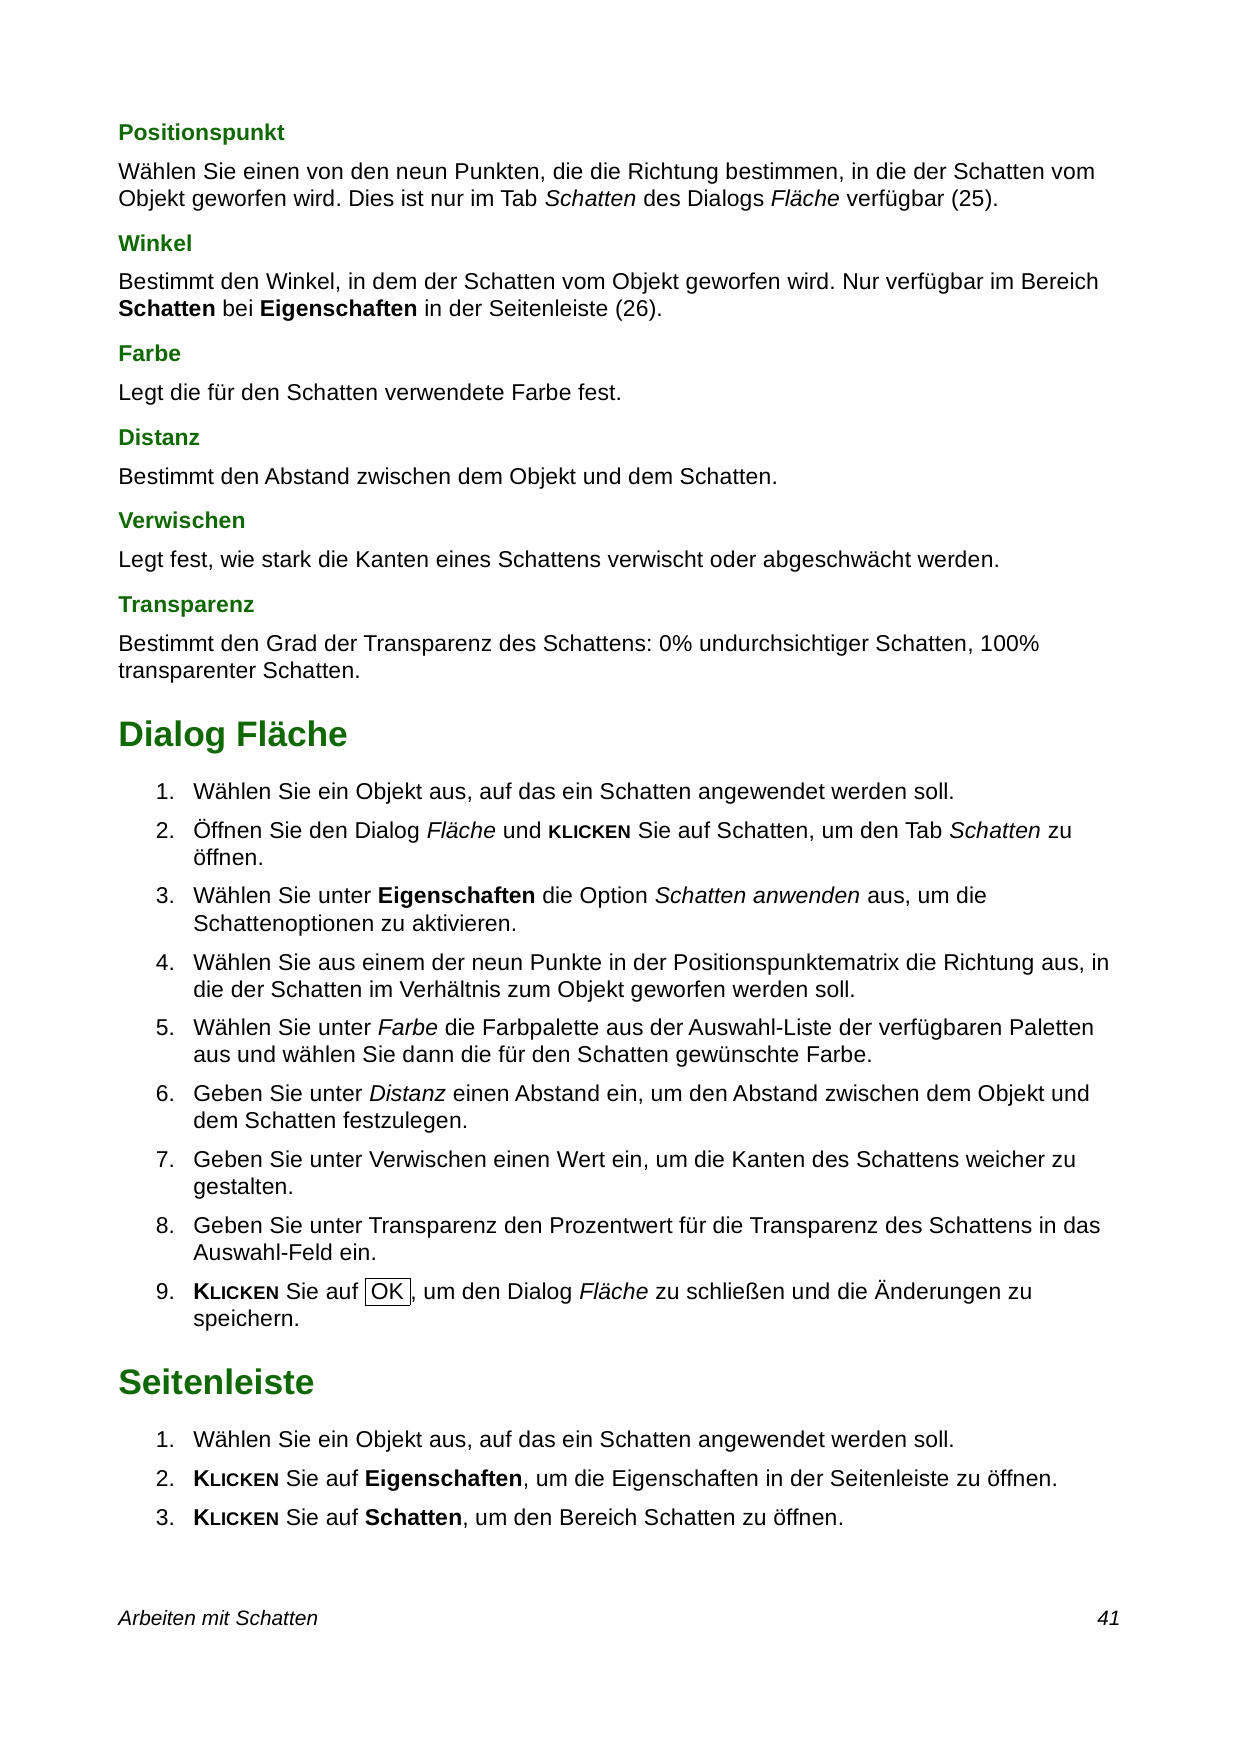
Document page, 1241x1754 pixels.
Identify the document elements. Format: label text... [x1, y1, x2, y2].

list Wählen Sie unter Eigenschaften die Option Schatten anwenden aus, um die Schattenoptionen zu aktivieren. [156, 882, 1122, 936]
text Bestimmt den Winkel, in dem der Schatten vom Objekt geworfen wird. Nur verfügbar im Bereich Schatten bei Eigenschaften in der Seitenleiste (Abbildung 26). [118, 268, 1122, 322]
subtitle Farbe [118, 339, 1122, 367]
text Wählen Sie einen von den neun Punkten, die die Richtung bestimmen, in die der Schatten vom Objekt geworfen wird. Dies ist nur im Tab Schatten des Dialogs Fläche verfügbar (Abbildung 25). [118, 157, 1122, 211]
list Klicken Sie auf Schatten, um den Bereich Schatten zu öffnen. [156, 1503, 1122, 1530]
list Öffnen Sie den Dialog Fläche und klicken Sie auf Schatten, um den Tab Schatten zu öffnen. [156, 816, 1122, 870]
list Geben Sie unter Distanz einen Abstand ein, um den Abstand zwischen dem Objekt und dem Schatten festzulegen. [156, 1080, 1122, 1134]
text Legt die für den Schatten verwendete Farbe fest. [118, 378, 1122, 406]
subtitle Dialog Fläche [118, 713, 1122, 753]
subtitle Distanz [118, 423, 1122, 450]
subtitle Winkel [118, 229, 1122, 256]
list Wählen Sie aus einem der neun Punkte in der Positionspunktematrix die Richtung aus, in die der Schatten im Verhältnis zum Objekt geworfen werden soll. [156, 948, 1122, 1002]
list Wählen Sie ein Objekt aus, auf das ein Schatten angewendet werden soll. [156, 777, 1122, 804]
list Klicken Sie auf Eigenschaften, um die Eigenschaften in der Seitenleiste zu öffnen. [156, 1464, 1122, 1491]
list Klicken Sie auf OK, um den Dialog Fläche zu schließen und die Änderungen zu speichern. [156, 1277, 1122, 1332]
list Wählen Sie ein Objekt aus, auf das ein Schatten angewendet werden soll. [156, 1425, 1122, 1452]
text Legt fest, wie stark die Kanten eines Schattens verwischt oder abgeschwächt werden. [118, 546, 1122, 573]
list Wählen Sie unter Farbe die Farbpalette aus der Auswahl-Liste der verfügbaren Paletten aus und wählen Sie dann die für den Schatten gewünschte Farbe. [156, 1014, 1122, 1068]
subtitle Verwischen [118, 507, 1122, 534]
subtitle Seitenleiste [118, 1361, 1122, 1402]
list Geben Sie unter Verwischen einen Wert ein, um die Kanten des Schattens weicher zu gestalten. [156, 1146, 1122, 1200]
text Bestimmt den Grad der Transparenz des Schattens: 0% undurchsichtiger Schatten, 100% transparenter Schatten. [118, 629, 1122, 683]
text Bestimmt den Abstand zwischen dem Objekt und dem Schatten. [118, 462, 1122, 489]
subtitle Transparenz [118, 591, 1122, 618]
list Geben Sie unter Transparenz den Prozentwert für die Transparenz des Schattens in das Auswahl-Feld ein. [156, 1212, 1122, 1266]
subtitle Positionspunkt [118, 118, 1122, 145]
